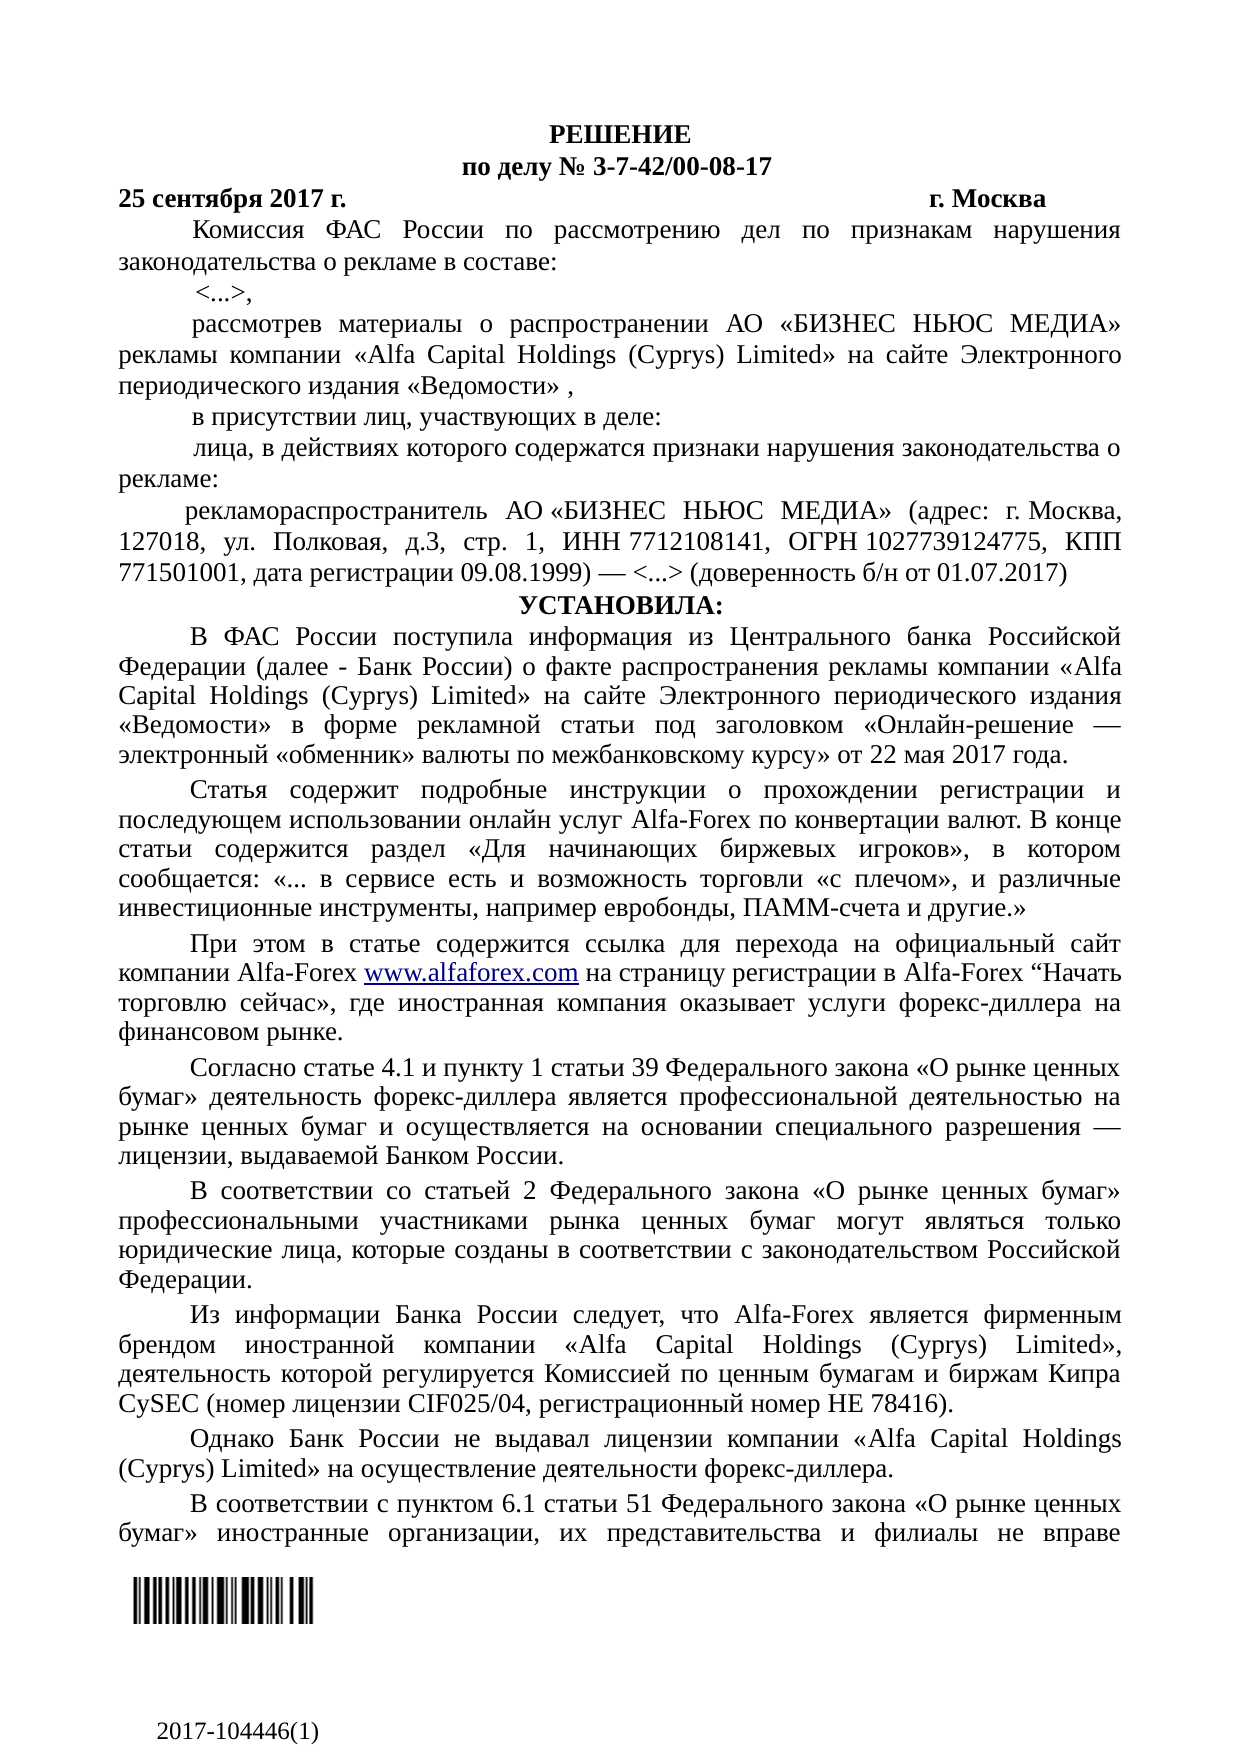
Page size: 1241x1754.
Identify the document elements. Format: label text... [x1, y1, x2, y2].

text Однако Банк России не выдавал лицензии компании «Alfa Capital Holdings (Cyprys) Limited» на осуществление деятельности форекс-диллера. [118, 1424, 1122, 1483]
text Комиссия ФАС России по рассмотрению дел по признакам нарушения законодательства о рекламе в составе: [118, 213, 1122, 276]
text 25 сентября 2017 г. г. Москва [118, 182, 1122, 213]
text В соответствии со статьей 2 Федерального закона «О рынке ценных бумаг» профессиональными участниками рынка ценных бумаг могут являться только юридические лица, которые созданы в соответствии с законодательством Российской Федерации. [118, 1176, 1122, 1294]
text лица, в действиях которого содержатся признаки нарушения законодательства о рекламе: [118, 431, 1122, 494]
text При этом в статье содержится ссылка для перехода на официальный сайт компании Alfa-Forex www.alfaforex.com на страницу регистрации в Alfa-Forex “Начать торговлю сейчас», где иностранная компания оказывает услуги форекс-диллера на финансовом рынке. [118, 928, 1122, 1046]
text рекламораспространитель АО «БИЗНЕС НЬЮС МЕДИА» (адрес: г. Москва, 127018, ул. Полковая, д.3, стр. 1, ИНН 7712108141, ОГРН 1027739124775, КПП 771501001, дата регистрации 09.08.1999) — <...> (доверенность б/н от 01.07.2017) [118, 494, 1122, 587]
text Согласно статье 4.1 и пункту 1 статьи 39 Федерального закона «О рынке ценных бумаг» деятельность форекс-диллера является профессиональной деятельностью на рынке ценных бумаг и осуществляется на основании специального разрешения — лицензии, выдаваемой Банком России. [118, 1052, 1122, 1170]
text <...>, [118, 276, 1122, 307]
text УСТАНОВИЛА: [118, 589, 1122, 620]
text по делу № 3-7-42/00-08-17 [118, 150, 1122, 181]
text Статья содержит подробные инструкции о прохождении регистрации и последующем использовании онлайн услуг Alfa-Forex по конвертации валют. В конце статьи содержится раздел «Для начинающих биржевых игроков», в котором сообщается: «... в сервисе есть и возможность торговли «с плечом», и различные инвестиционные инструменты, например евробонды, ПАММ-счета и другие.» [118, 775, 1122, 923]
picture [118, 1577, 331, 1624]
text В ФАС России поступила информация из Центрального банка Российской Федерации (далее - Банк России) о факте распространения рекламы компании «Alfa Capital Holdings (Cyprys) Limited» на сайте Электронного периодического издания «Ведомости» в форме рекламной статьи под заголовком «Онлайн-решение — электронный «обменник» валюты по межбанковскому курсу» от 22 мая 2017 года. [118, 622, 1122, 769]
text РЕШЕНИЕ [118, 118, 1122, 149]
text рассмотрев материалы о распространении АО «БИЗНЕС НЬЮС МЕДИА» рекламы компании «Alfa Capital Holdings (Cyprys) Limited» на сайте Электронного периодического издания «Ведомости» , [118, 307, 1122, 400]
text Из информации Банка России следует, что Alfa-Forex является фирменным брендом иностранной компании «Alfa Capital Holdings (Cyprys) Limited», деятельность которой регулируется Комиссией по ценным бумагам и биржам Кипра CySEC (номер лицензии CIF025/04, регистрационный номер HE 78416). [118, 1300, 1122, 1418]
text В соответствии с пунктом 6.1 статьи 51 Федерального закона «О рынке ценных бумаг» иностранные организации, их представительства и филиалы не вправе [118, 1489, 1122, 1548]
text в присутствии лиц, участвующих в деле: [118, 400, 1122, 431]
